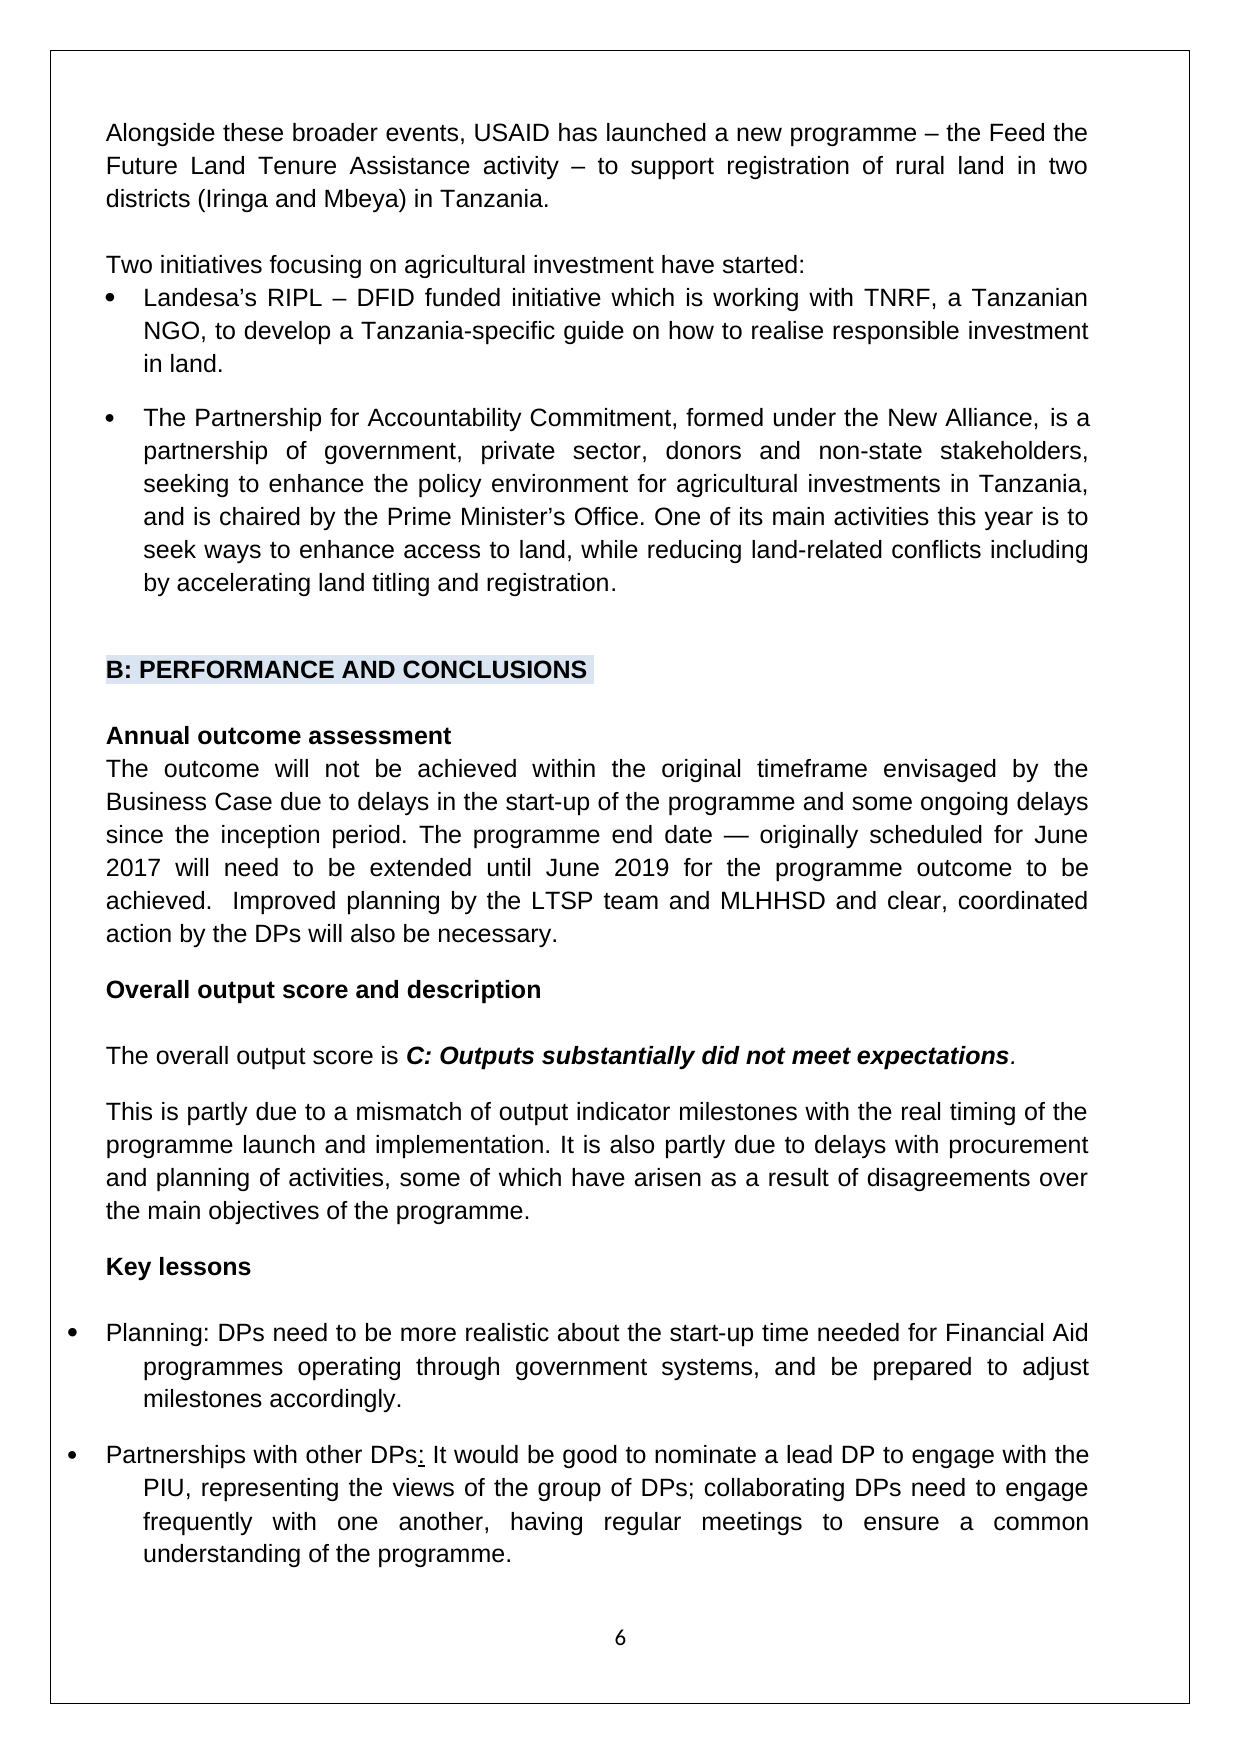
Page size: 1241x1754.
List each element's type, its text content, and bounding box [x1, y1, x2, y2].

text The outcome will not be achieved within the original timeframe envisaged by the Business Case due to delays in the start-up of the programme and some ongoing delays since the inception period. The programme end date — originally scheduled for June 2017 will need to be extended until June 2019 for the programme outcome to be achieved. Improved planning by the LTSP team and MLHHSD and clear, coordinated action by the DPs will also be necessary. [106, 754, 1090, 948]
text Key lessons [106, 1252, 1090, 1281]
text B: PERFORMANCE AND CONCLUSIONS [106, 655, 1090, 684]
list Partnerships with other DPs: It would be good to nominate a lead DP to engage with the PIU, representing the views of the group of DPs; collaborating DPs need to engage frequently with one another, having regular meetings to ensure a common understanding of the programme. [68, 1440, 1090, 1568]
list The Partnership for Accountability Commitment, formed under the New Alliance, is a partnership of government, private sector, donors and non-state stakeholders, seeking to enhance the policy environment for agricultural investments in Tanzania, and is chaired by the Prime Minister’s Office. One of its main activities this year is to seek ways to enhance access to land, while reducing land-related conflicts including by accelerating land titling and registration. [106, 403, 1090, 597]
text Annual outcome assessment [106, 721, 1090, 750]
list Planning: DPs need to be more realistic about the start-up time needed for Financial Aid programmes operating through government systems, and be prepared to adjust milestones accordingly. [68, 1318, 1090, 1413]
text The overall output score is C: Outputs substantially did not meet expectations. [106, 1041, 1090, 1070]
text Two initiatives focusing on agricultural investment have started: [106, 250, 1090, 279]
text This is partly due to a mismatch of output indicator milestones with the real timing of the programme launch and implementation. It is also partly due to delays with procurement and planning of activities, some of which have arisen as a result of disagreements over the main objectives of the programme. [106, 1097, 1090, 1225]
list Landesa’s RIPL – DFID funded initiative which is working with TNRF, a Tanzanian NGO, to develop a Tanzania-specific guide on how to realise responsible investment in land. [106, 283, 1090, 378]
text Overall output score and description [106, 975, 1090, 1004]
text Alongside these broader events, USAID has launched a new programme – the Feed the Future Land Tenure Assistance activity – to support registration of rural land in two districts (Iringa and Mbeya) in Tanzania. [106, 118, 1090, 213]
